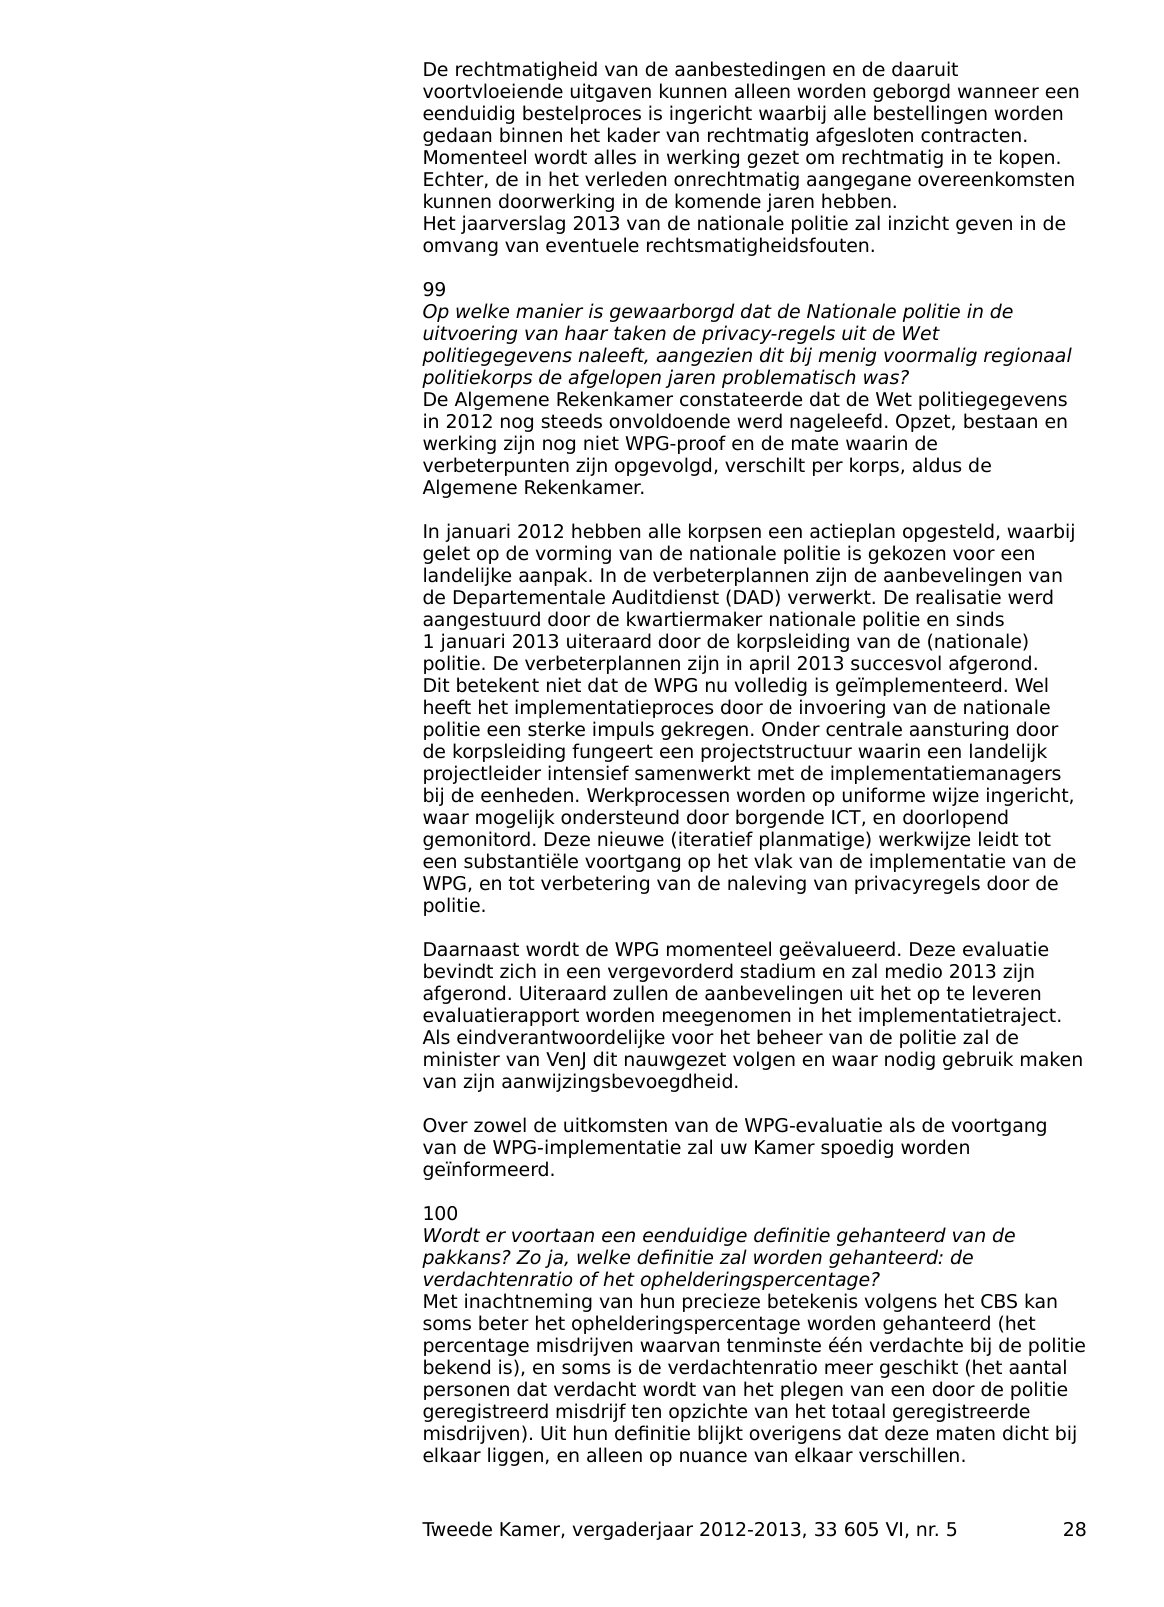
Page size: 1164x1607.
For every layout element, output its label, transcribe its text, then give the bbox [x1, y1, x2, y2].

text In januari 2012 hebben alle korpsen een actieplan opgesteld, waarbij gelet op de vorming van de nationale politie is gekozen voor een landelijke aanpak. In de verbeterplannen zijn de aanbevelingen van de Departementale Auditdienst (DAD) verwerkt. De realisatie werd aangestuurd door de kwartiermaker nationale politie en sinds 1 januari 2013 uiteraard door de korpsleiding van de (nationale) politie. De verbeterplannen zijn in april 2013 succesvol afgerond. [422, 521, 1087, 675]
text Daarnaast wordt de WPG momenteel geëvalueerd. Deze evaluatie bevindt zich in een vergevorderd stadium en zal medio 2013 zijn afgerond. Uiteraard zullen de aanbevelingen uit het op te leveren evaluatierapport worden meegenomen in het implementatietraject. Als eindverantwoordelijke voor het beheer van de politie zal de minister van VenJ dit nauwgezet volgen en waar nodig gebruik maken van zijn aanwijzingsbevoegdheid. [422, 939, 1087, 1093]
text Wordt er voortaan een eenduidige definitie gehanteerd van de pakkans? Zo ja, welke definitie zal worden gehanteerd: de verdachtenratio of het ophelderingspercentage? [422, 1225, 1087, 1291]
text 100 [422, 1203, 1087, 1225]
text Het jaarverslag 2013 van de nationale politie zal inzicht geven in de omvang van eventuele rechtsmatigheidsfouten. [422, 213, 1087, 257]
text De Algemene Rekenkamer constateerde dat de Wet politiegegevens in 2012 nog steeds onvoldoende werd nageleefd. Opzet, bestaan en werking zijn nog niet WPG-proof en de mate waarin de verbeterpunten zijn opgevolgd, verschilt per korps, aldus de Algemene Rekenkamer. [422, 389, 1087, 499]
text Dit betekent niet dat de WPG nu volledig is geïmplementeerd. Wel heeft het implementatieproces door de invoering van de nationale politie een sterke impuls gekregen. Onder centrale aansturing door de korpsleiding fungeert een projectstructuur waarin een landelijk projectleider intensief samenwerkt met de implementatiemanagers bij de eenheden. Werkprocessen worden op uniforme wijze ingericht, waar mogelijk ondersteund door borgende ICT, en doorlopend gemonitord. Deze nieuwe (iteratief planmatige) werkwijze leidt tot een substantiële voortgang op het vlak van de implementatie van de WPG, en tot verbetering van de naleving van privacyregels door de politie. [422, 675, 1087, 917]
text Met inachtneming van hun precieze betekenis volgens het CBS kan soms beter het ophelderingspercentage worden gehanteerd (het percentage misdrijven waarvan tenminste één verdachte bij de politie bekend is), en soms is de verdachtenratio meer geschikt (het aantal personen dat verdacht wordt van het plegen van een door de politie geregistreerd misdrijf ten opzichte van het totaal geregistreerde misdrijven). Uit hun definitie blijkt overigens dat deze maten dicht bij elkaar liggen, en alleen op nuance van elkaar verschillen. [422, 1291, 1087, 1467]
text Op welke manier is gewaarborgd dat de Nationale politie in de uitvoering van haar taken de privacy-regels uit de Wet politiegegevens naleeft, aangezien dit bij menig voormalig regionaal politiekorps de afgelopen jaren problematisch was? [422, 301, 1087, 389]
text De rechtmatigheid van de aanbestedingen en de daaruit voortvloeiende uitgaven kunnen alleen worden geborgd wanneer een eenduidig bestelproces is ingericht waarbij alle bestellingen worden gedaan binnen het kader van rechtmatig afgesloten contracten. Momenteel wordt alles in werking gezet om rechtmatig in te kopen. Echter, de in het verleden onrechtmatig aangegane overeenkomsten kunnen doorwerking in de komende jaren hebben. [422, 59, 1087, 213]
text 99 [422, 279, 1087, 301]
text Over zowel de uitkomsten van de WPG-evaluatie als de voortgang van de WPG-implementatie zal uw Kamer spoedig worden geïnformeerd. [422, 1115, 1087, 1181]
